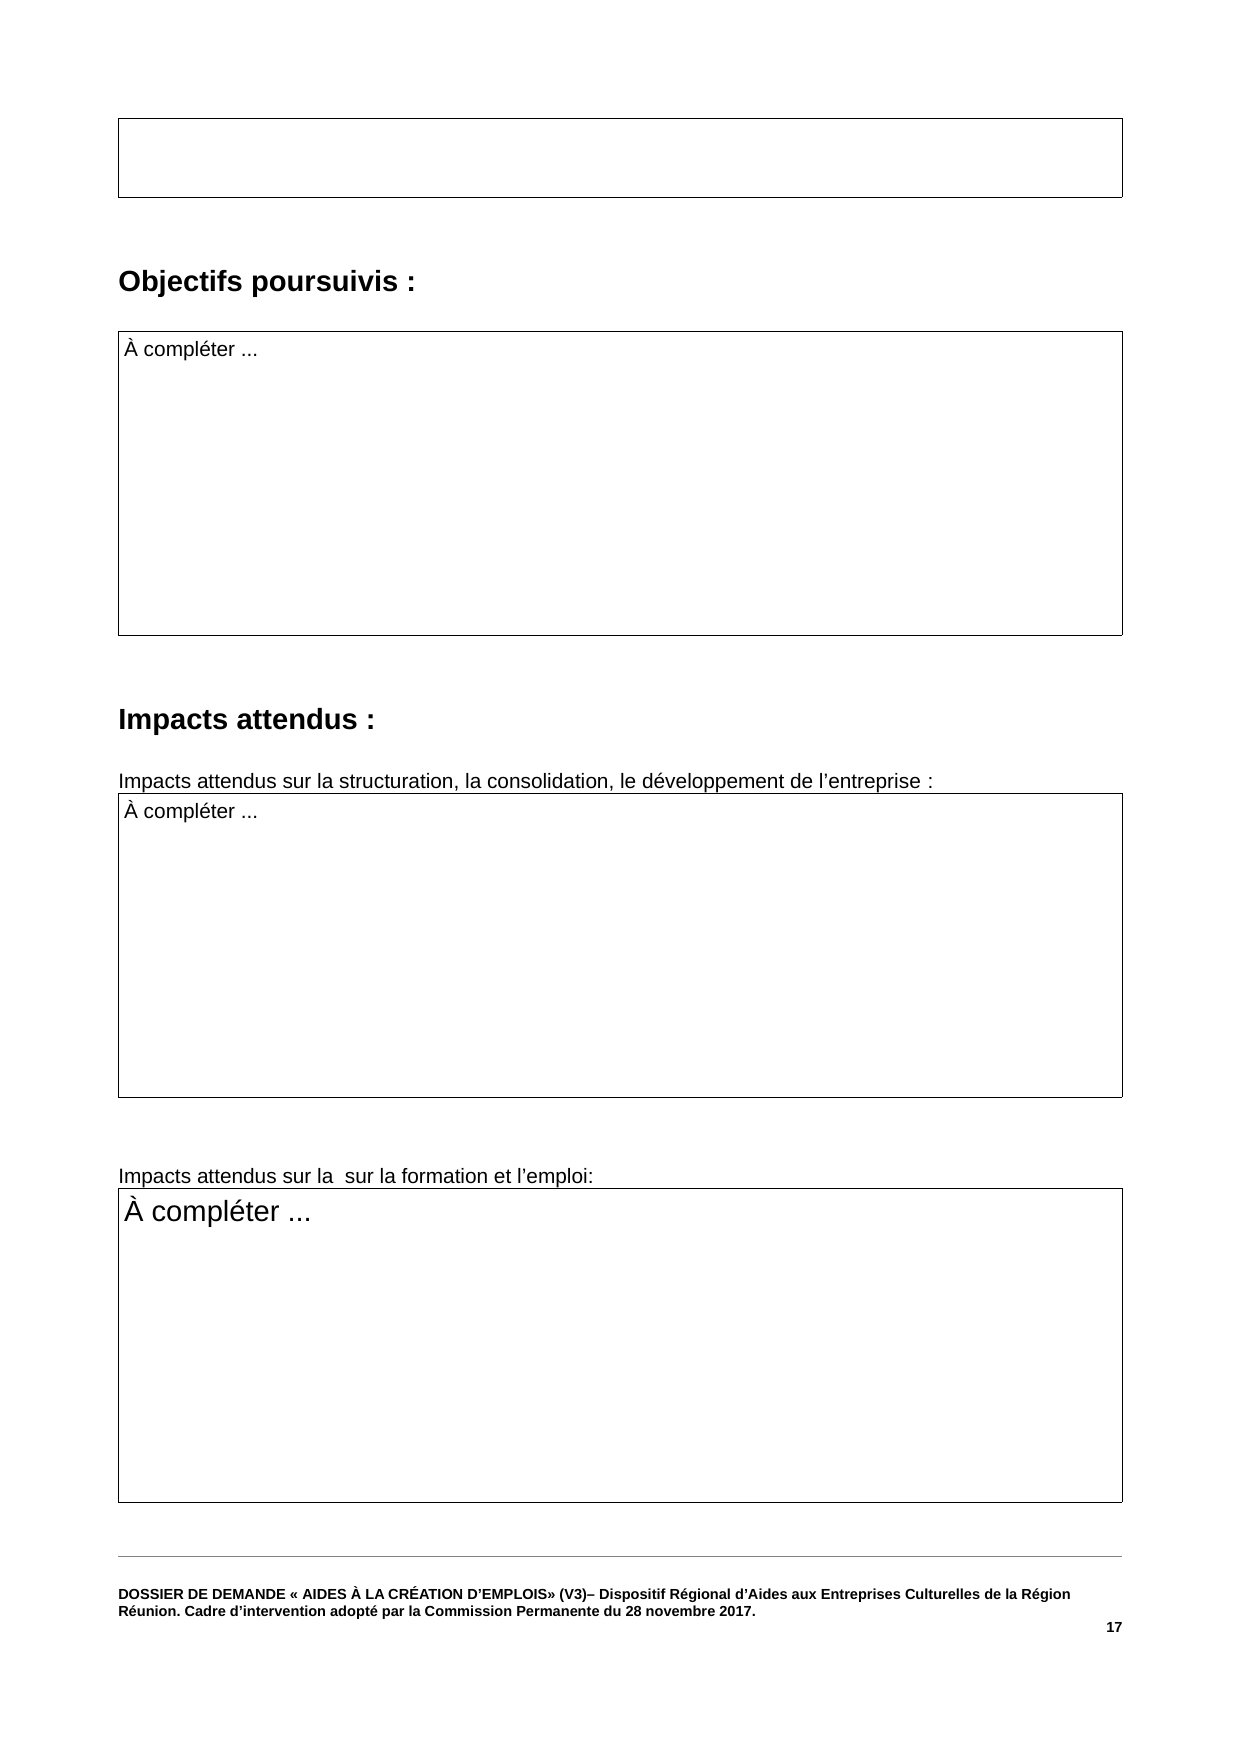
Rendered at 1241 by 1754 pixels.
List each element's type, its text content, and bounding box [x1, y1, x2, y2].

text Impacts attendus sur la structuration, la consolidation, le développement de l’entreprise : [118, 769, 1122, 793]
text Objectifs poursuivis : [118, 264, 1122, 297]
table_header [119, 119, 1122, 197]
text Impacts attendus : [118, 702, 1122, 736]
text Impacts attendus sur la sur la formation et l’emploi: [118, 1164, 1122, 1188]
table_header À compléter ... [119, 1189, 1122, 1502]
table_header À compléter ... [119, 332, 1122, 635]
table_header À compléter ... [119, 794, 1122, 1097]
